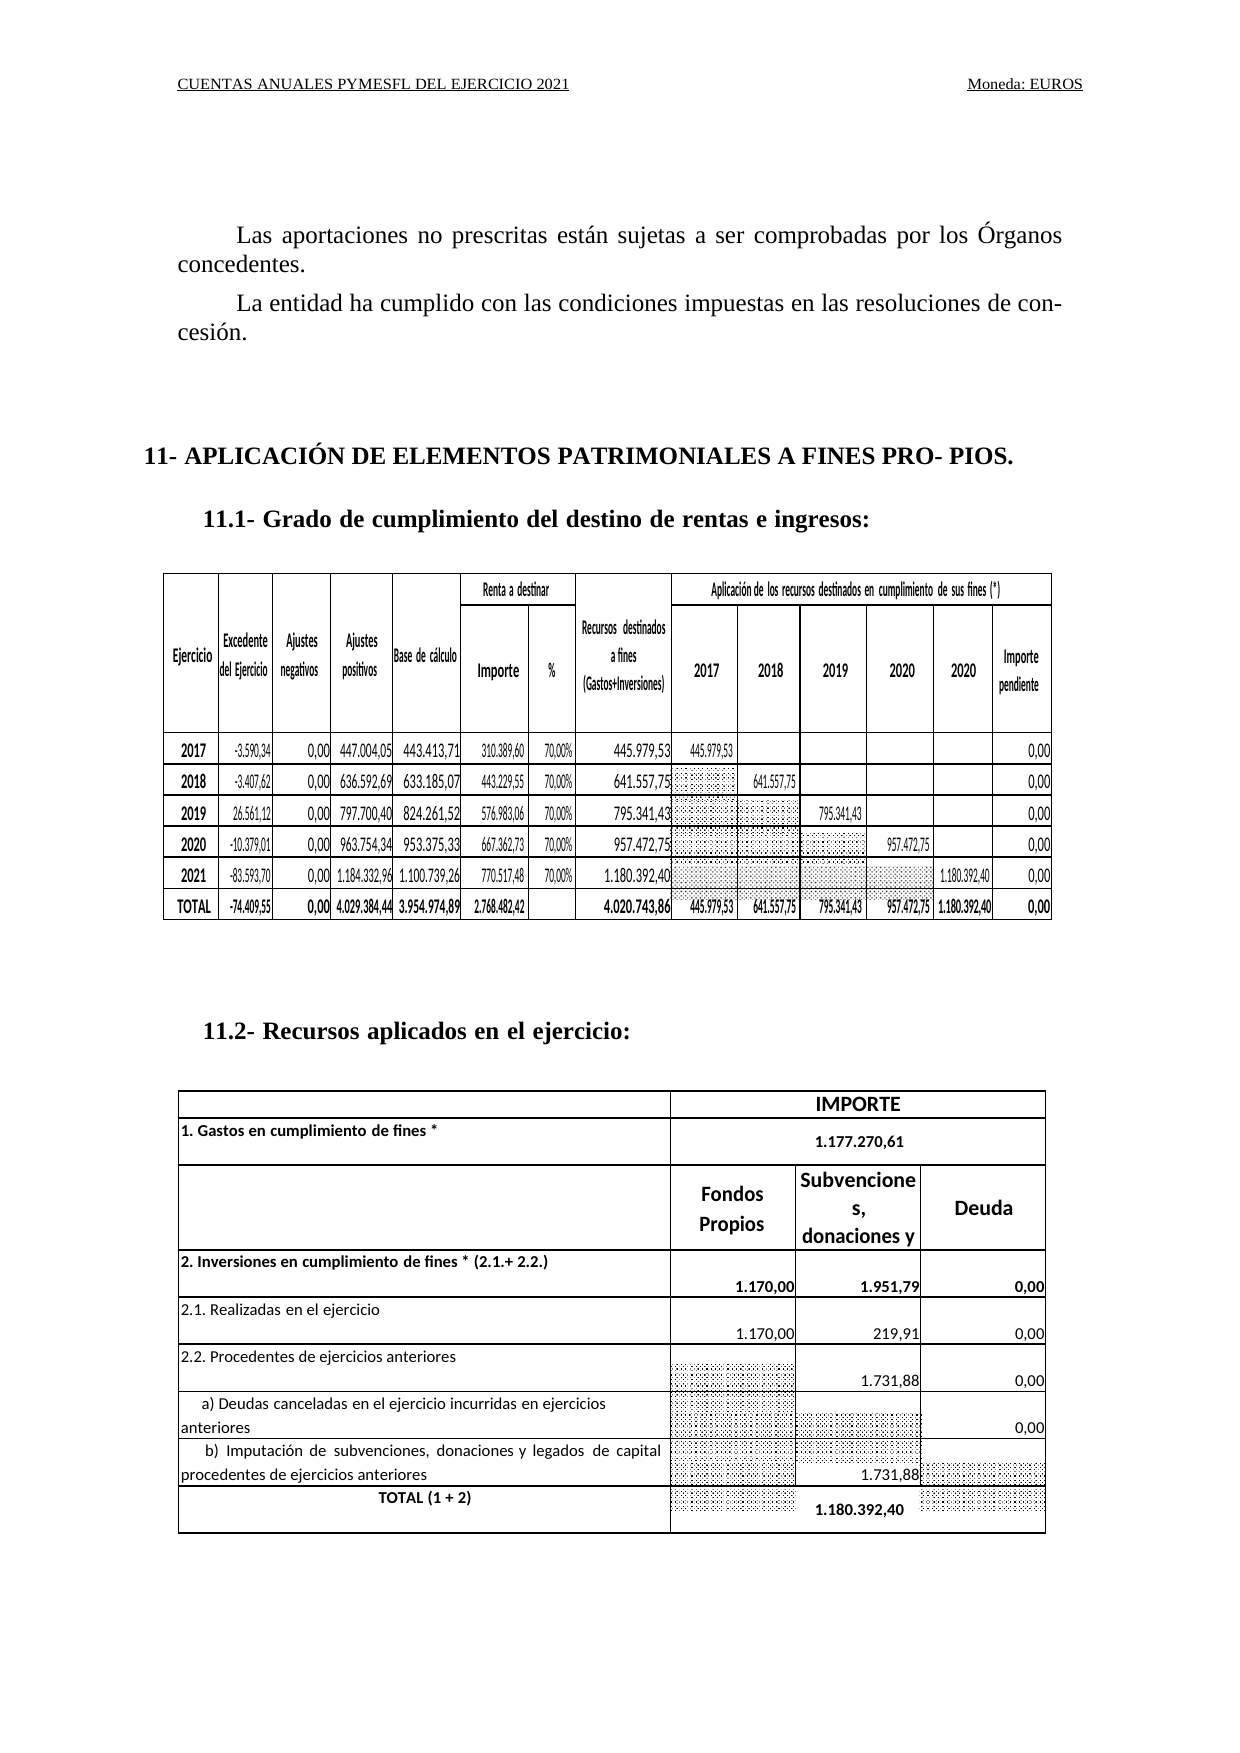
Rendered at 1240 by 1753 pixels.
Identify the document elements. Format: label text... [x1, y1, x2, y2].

table_cell [934, 796, 992, 825]
table_header Renta a destinar [461, 574, 575, 604]
table_cell 0,00 [273, 733, 330, 763]
table_cell 0,00 [993, 796, 1051, 825]
table_cell [867, 765, 933, 794]
table_cell 445.979,53 [672, 733, 737, 763]
text Las aportaciones no prescritas están sujetas a ser comprobadas por los Órganos concedentes. [177, 220, 1064, 278]
table_header IMPORTE [671, 1092, 1045, 1117]
table_cell [867, 733, 933, 763]
table_cell 2020 [934, 606, 992, 732]
table_cell 0,00 [921, 1392, 1045, 1438]
table_cell 219,91 [796, 1298, 920, 1343]
table_cell 4.029.384,44 [331, 889, 392, 918]
table_cell 0,00 [273, 796, 330, 825]
table_cell 957.472,75 [576, 827, 669, 856]
table_cell [801, 733, 866, 763]
table_cell 641.557,75 [576, 765, 671, 794]
table_cell 2. Inversiones en cumplimiento de fines * (2.1.+ 2.2.) [179, 1251, 670, 1296]
table_cell 2019 [801, 606, 866, 732]
table_cell 0,00 [273, 765, 330, 794]
table_cell 2017 [672, 606, 737, 732]
table_cell -3.590,34 [219, 733, 272, 763]
table_cell [867, 858, 933, 866]
table_cell [796, 1392, 920, 1412]
table_cell 1.170,00 [671, 1298, 795, 1343]
table_cell Deuda [921, 1166, 1045, 1249]
table_header Ejercicio [164, 574, 218, 732]
table_header Ajustes negativos [273, 574, 330, 732]
table_cell 1.180.392,40 [934, 889, 992, 918]
table_cell 0,00 [921, 1298, 1045, 1343]
table_cell 2020 [164, 827, 218, 856]
table_cell 641.557,75 [738, 900, 799, 918]
table_cell 1.170,00 [671, 1251, 795, 1296]
table_cell 957.472,75 [867, 827, 933, 856]
table_cell 70,00% [529, 796, 575, 825]
table_cell a) Deudas canceladas en el ejercicio incurridas en ejercicios anteriores [179, 1392, 669, 1438]
table_cell b) Imputación de subvenciones, donaciones y legados de capital procedentes de ejercicios anteriores [179, 1439, 669, 1485]
table_cell Importe pendiente [993, 606, 1051, 732]
text 11.1- Grado de cumplimiento del destino de rentas e ingresos: [203, 504, 1104, 533]
table_cell 2018 [738, 606, 799, 732]
text La entidad ha cumplido con las condiciones impuestas en las resoluciones de con- cesión. [177, 288, 1064, 346]
table_cell 0,00 [993, 733, 1051, 763]
table_cell [934, 733, 992, 763]
table_cell 795.341,43 [576, 796, 669, 825]
table_cell 0,00 [273, 827, 330, 856]
table_cell 795.341,43 [801, 900, 866, 918]
table_cell [738, 733, 799, 763]
table_cell % [529, 606, 575, 732]
table_cell [867, 796, 933, 825]
table_cell 2018 [164, 765, 218, 794]
table_cell 1.180.392,40 [576, 858, 669, 887]
table_cell 3.954.974,89 [393, 889, 460, 918]
table_cell 26.561,12 [219, 796, 272, 825]
table_cell 445.979,53 [576, 733, 671, 763]
table_header Recursos destinados a fines (Gastos+Inversiones) [576, 574, 671, 732]
table_cell 953.375,33 [393, 827, 460, 856]
table_cell 667.362,73 [461, 827, 528, 856]
table_cell 1. Gastos en cumplimiento de fines * [179, 1119, 670, 1164]
table_cell 443.229,55 [461, 765, 528, 794]
table_cell 1.951,79 [796, 1251, 920, 1296]
table_cell [738, 796, 799, 800]
table_cell 957.472,75 [867, 900, 933, 918]
table_cell 0,00 [273, 889, 330, 918]
table_cell 2021 [164, 858, 218, 887]
table_cell 824.261,52 [393, 796, 460, 825]
table_cell [801, 765, 866, 794]
table_cell 443.413,71 [393, 733, 460, 763]
list APLICACIÓN DE ELEMENTOS PATRIMONIALES A FINES PRO- PIOS. [144, 441, 1017, 470]
table_cell 2020 [867, 606, 933, 732]
table_cell 70,00% [529, 827, 575, 856]
table_cell Fondos Propios [671, 1166, 795, 1249]
table_cell -74.409,55 [219, 889, 272, 918]
table_cell 797.700,40 [331, 796, 392, 825]
table_cell 0,00 [993, 858, 1051, 887]
subtitle 11.2- Recursos aplicados en el ejercicio: [203, 1016, 1104, 1045]
table_cell Importe [461, 606, 528, 732]
table_cell [934, 765, 992, 794]
table_cell [671, 1345, 795, 1363]
table_cell [179, 1166, 670, 1249]
table_cell 0,00 [993, 765, 1051, 794]
table_cell 1.184.332,96 [331, 858, 392, 887]
table_cell -83.593,70 [219, 858, 272, 887]
table_cell [801, 827, 866, 833]
table_cell [529, 889, 575, 918]
table_header [179, 1092, 670, 1117]
table_cell 310.389,60 [461, 733, 528, 763]
table_cell 0,00 [921, 1345, 1045, 1391]
table_cell 70,00% [529, 858, 575, 887]
table_cell 576.983,06 [461, 796, 528, 825]
table_cell 70,00% [529, 765, 575, 794]
table_cell 2.768.482,42 [461, 889, 528, 918]
table_cell 770.517,48 [461, 858, 528, 887]
table_cell 70,00% [529, 733, 575, 763]
table_cell 0,00 [993, 827, 1051, 856]
table_cell -10.379,01 [219, 827, 272, 856]
table_cell 636.592,69 [331, 765, 392, 794]
table_cell 1.100.739,26 [393, 858, 460, 887]
table_header Excedente del Ejercicio [219, 574, 272, 732]
table_cell 447.004,05 [331, 733, 392, 763]
table_cell 641.557,75 [738, 765, 799, 794]
table_cell [922, 1439, 1045, 1461]
table_cell 633.185,07 [393, 765, 460, 794]
table_cell 1.180.392,40 [934, 858, 992, 887]
table_header Base de cálculo [393, 574, 460, 732]
table_cell TOTAL (1 + 2) [179, 1487, 670, 1532]
table_cell 1.177.270,61 [671, 1119, 1045, 1164]
table_cell TOTAL [164, 889, 218, 918]
table_cell 1.180.392,40 [671, 1487, 1045, 1532]
table_cell 4.020.743,86 [576, 889, 671, 918]
table_cell 0,00 [921, 1251, 1045, 1296]
table_cell -3.407,62 [219, 765, 272, 794]
table_header Ajustes positivos [331, 574, 392, 732]
table_cell 0,00 [273, 858, 330, 887]
table_cell 445.979,53 [672, 900, 737, 918]
table_cell 2.2. Procedentes de ejercicios anteriores [179, 1345, 670, 1391]
table_cell 963.754,34 [331, 827, 392, 856]
table_cell 1.731,88 [796, 1463, 919, 1485]
table_cell 795.341,43 [801, 796, 866, 825]
table_cell 2017 [164, 733, 218, 763]
table_cell [934, 827, 992, 856]
table_cell 2.1. Realizadas en el ejercicio [179, 1298, 670, 1343]
table_cell 0,00 [993, 889, 1051, 918]
table_header Aplicación de los recursos destinados en cumplimiento de sus fines (*) [672, 574, 1051, 604]
table_cell Subvencione s, donaciones y [796, 1166, 920, 1249]
table_cell 2019 [164, 796, 218, 825]
table_cell 1.731,88 [796, 1345, 920, 1391]
